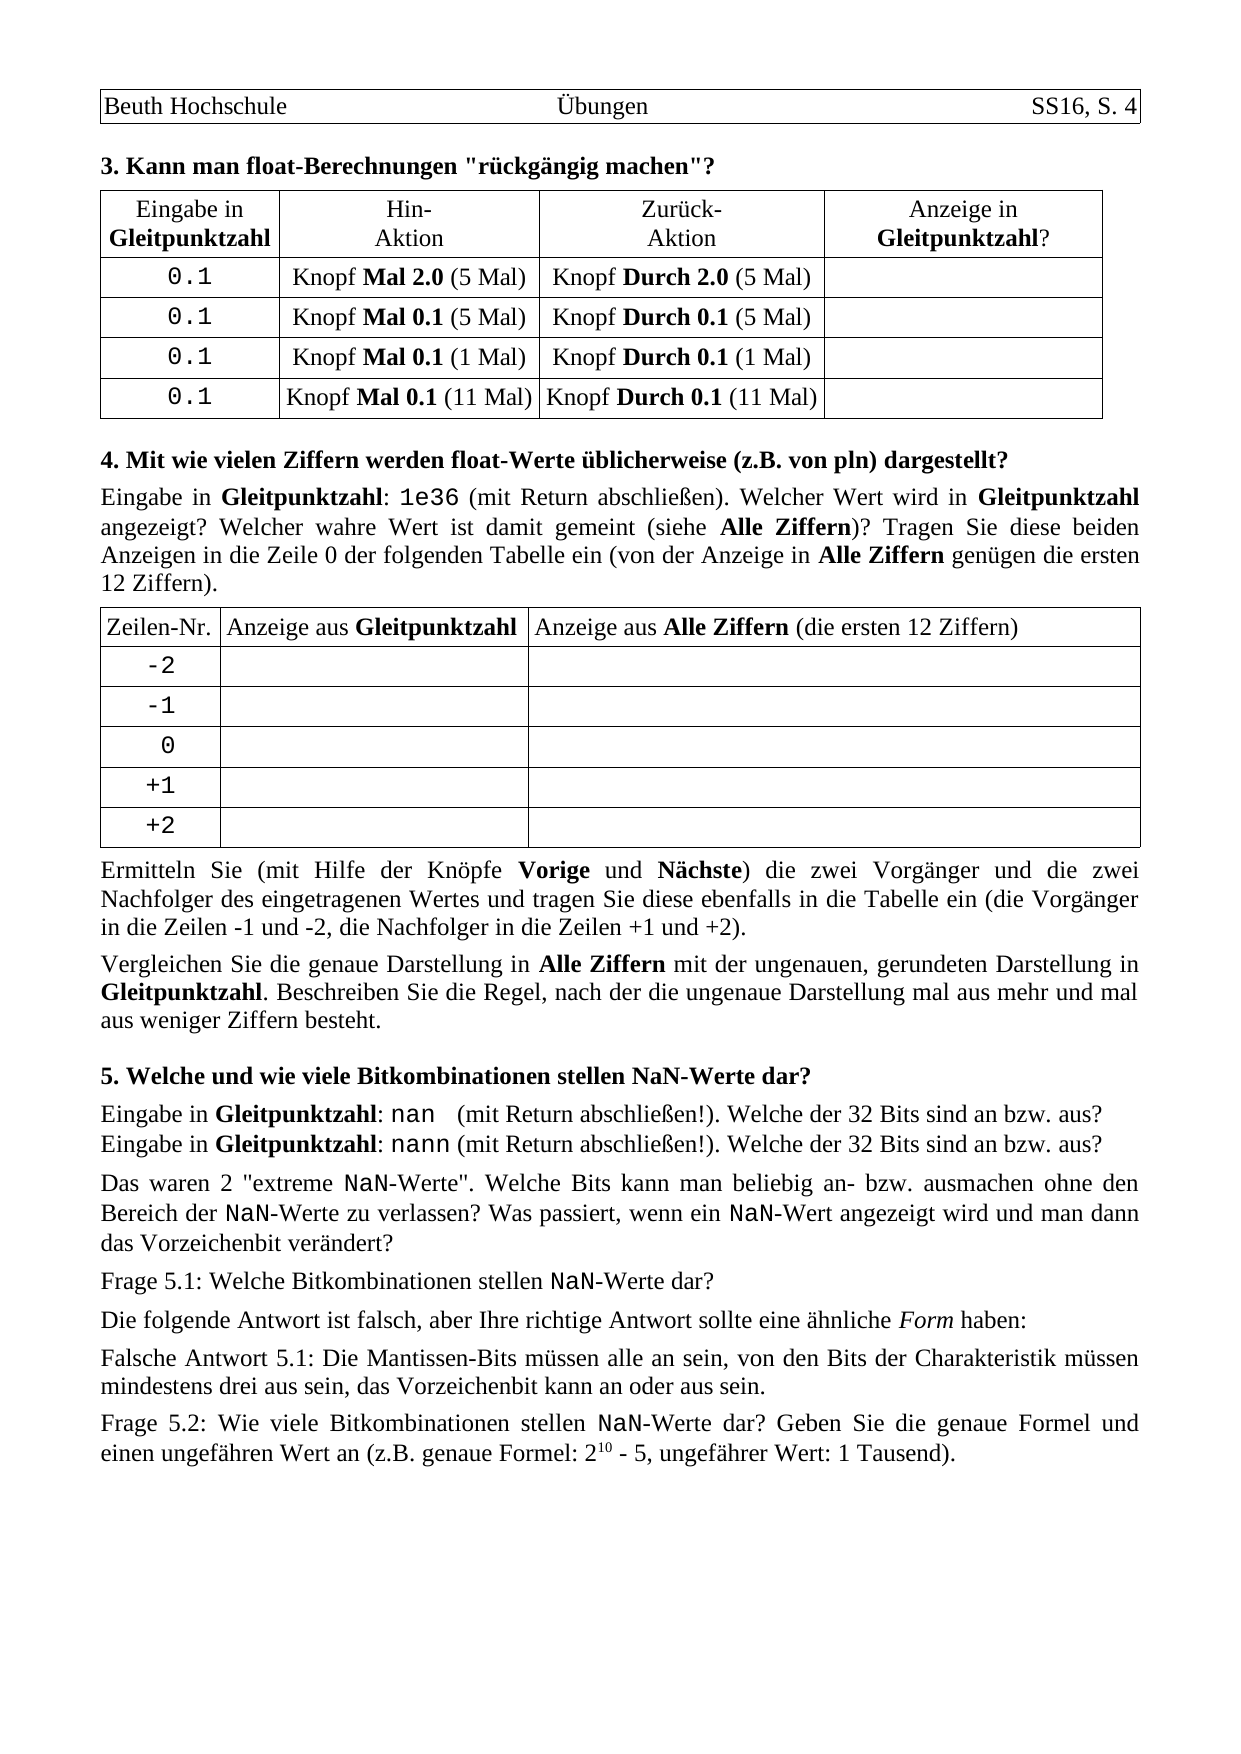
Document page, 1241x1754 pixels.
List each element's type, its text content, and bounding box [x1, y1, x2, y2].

table_cell Knopf Mal 0.1 (11 Mal) [280, 379, 539, 418]
table_header Anzeige aus Gleitpunktzahl [221, 608, 528, 646]
table_cell 0.1 [101, 258, 279, 297]
table_cell Knopf Durch 0.1 (11 Mal) [540, 379, 824, 418]
table_cell -2 [101, 647, 220, 686]
table_cell 0 [101, 727, 220, 767]
table_cell [529, 808, 1140, 847]
table_cell [529, 647, 1140, 686]
table_header Anzeige aus Alle Ziffern (die ersten 12 Ziffern) [529, 608, 1140, 646]
table_cell +2 [101, 808, 220, 847]
table_header Hin- Aktion [280, 191, 539, 257]
table_cell [825, 298, 1102, 337]
table_cell [221, 647, 528, 686]
text Eingabe in Gleitpunktzahl: nann (mit Return abschließen!). Welche der 32 Bits sind an bzw. aus? [100, 1129, 1140, 1159]
text Falsche Antwort 5.1: Die Mantissen-Bits müssen alle an sein, von den Bits der Charakteristik müssen mindestens drei aus sein, das Vorzeichenbit kann an oder aus sein. [100, 1343, 1140, 1399]
text Das waren 2 "extreme NaN-Werte". Welche Bits kann man beliebig an- bzw. ausmachen ohne den Bereich der NaN-Werte zu verlassen? Was passiert, wenn ein NaN-Wert angezeigt wird und man dann das Vorzeichenbit verändert? [100, 1169, 1140, 1257]
table_header Zurück- Aktion [540, 191, 824, 257]
text Frage 5.2: Wie viele Bitkombinationen stellen NaN-Werte dar? Geben Sie die genaue Formel und einen ungefähren Wert an (z.B. genaue Formel: 210 - 5, ungefährer Wert: 1 Tausend). [100, 1409, 1140, 1467]
table_cell [221, 808, 528, 847]
table_cell [529, 687, 1140, 726]
text Frage 5.1: Welche Bitkombinationen stellen NaN-Werte dar? [100, 1267, 1140, 1297]
text Die folgende Antwort ist falsch, aber Ihre richtige Antwort sollte eine ähnliche Form haben: [100, 1306, 1140, 1334]
table_cell [221, 727, 528, 767]
table_cell 0.1 [101, 298, 279, 337]
table_cell 0.1 [101, 379, 279, 418]
table_cell Knopf Durch 0.1 (1 Mal) [540, 338, 824, 378]
table_cell Knopf Mal 0.1 (5 Mal) [280, 298, 539, 337]
text Ermitteln Sie (mit Hilfe der Knöpfe Vorige und Nächste) die zwei Vorgänger und die zwei Nachfolger des eingetragenen Wertes und tragen Sie diese ebenfalls in die Tabelle ein (die Vorgänger in die Zeilen -1 und -2, die Nachfolger in die Zeilen +1 und +2). [100, 856, 1140, 941]
table_cell [221, 768, 528, 807]
table_cell Knopf Durch 2.0 (5 Mal) [540, 258, 824, 297]
table_cell Knopf Mal 2.0 (5 Mal) [280, 258, 539, 297]
text Eingabe in Gleitpunktzahl: 1e36 (mit Return abschließen). Welcher Wert wird in Gleitpunktzahl angezeigt? Welcher wahre Wert ist damit gemeint (siehe Alle Ziffern)? Tragen Sie diese beiden Anzeigen in die Zeile 0 der folgenden Tabelle ein (von der Anzeige in Alle Ziffern genügen die ersten 12 Ziffern). [100, 483, 1140, 597]
table_cell [529, 768, 1140, 807]
table_cell [825, 338, 1102, 378]
table_header Zeilen-Nr. [101, 608, 220, 646]
text 5. Welche und wie viele Bitkombinationen stellen NaN-Werte dar? [100, 1062, 1140, 1090]
table_cell [825, 379, 1102, 418]
text Vergleichen Sie die genaue Darstellung in Alle Ziffern mit der ungenauen, gerundeten Darstellung in Gleitpunktzahl. Beschreiben Sie die Regel, nach der die ungenaue Darstellung mal aus mehr und mal aus weniger Ziffern besteht. [100, 950, 1140, 1034]
text 3. Kann man float-Berechnungen "rückgängig machen"? [100, 152, 1140, 180]
table_cell [221, 687, 528, 726]
table_header Eingabe in Gleitpunktzahl [101, 191, 279, 257]
table_cell 0.1 [101, 338, 279, 378]
table_cell Knopf Durch 0.1 (5 Mal) [540, 298, 824, 337]
table_cell +1 [101, 768, 220, 807]
table_cell -1 [101, 687, 220, 726]
text 4. Mit wie vielen Ziffern werden float-Werte üblicherweise (z.B. von pln) dargestellt? [100, 446, 1140, 474]
table_cell [825, 258, 1102, 297]
table_header Anzeige in Gleitpunktzahl? [825, 191, 1102, 257]
text Eingabe in Gleitpunktzahl: nan (mit Return abschließen!). Welche der 32 Bits sind an bzw. aus? [100, 1099, 1140, 1129]
table_cell Knopf Mal 0.1 (1 Mal) [280, 338, 539, 378]
table_cell [529, 727, 1140, 767]
